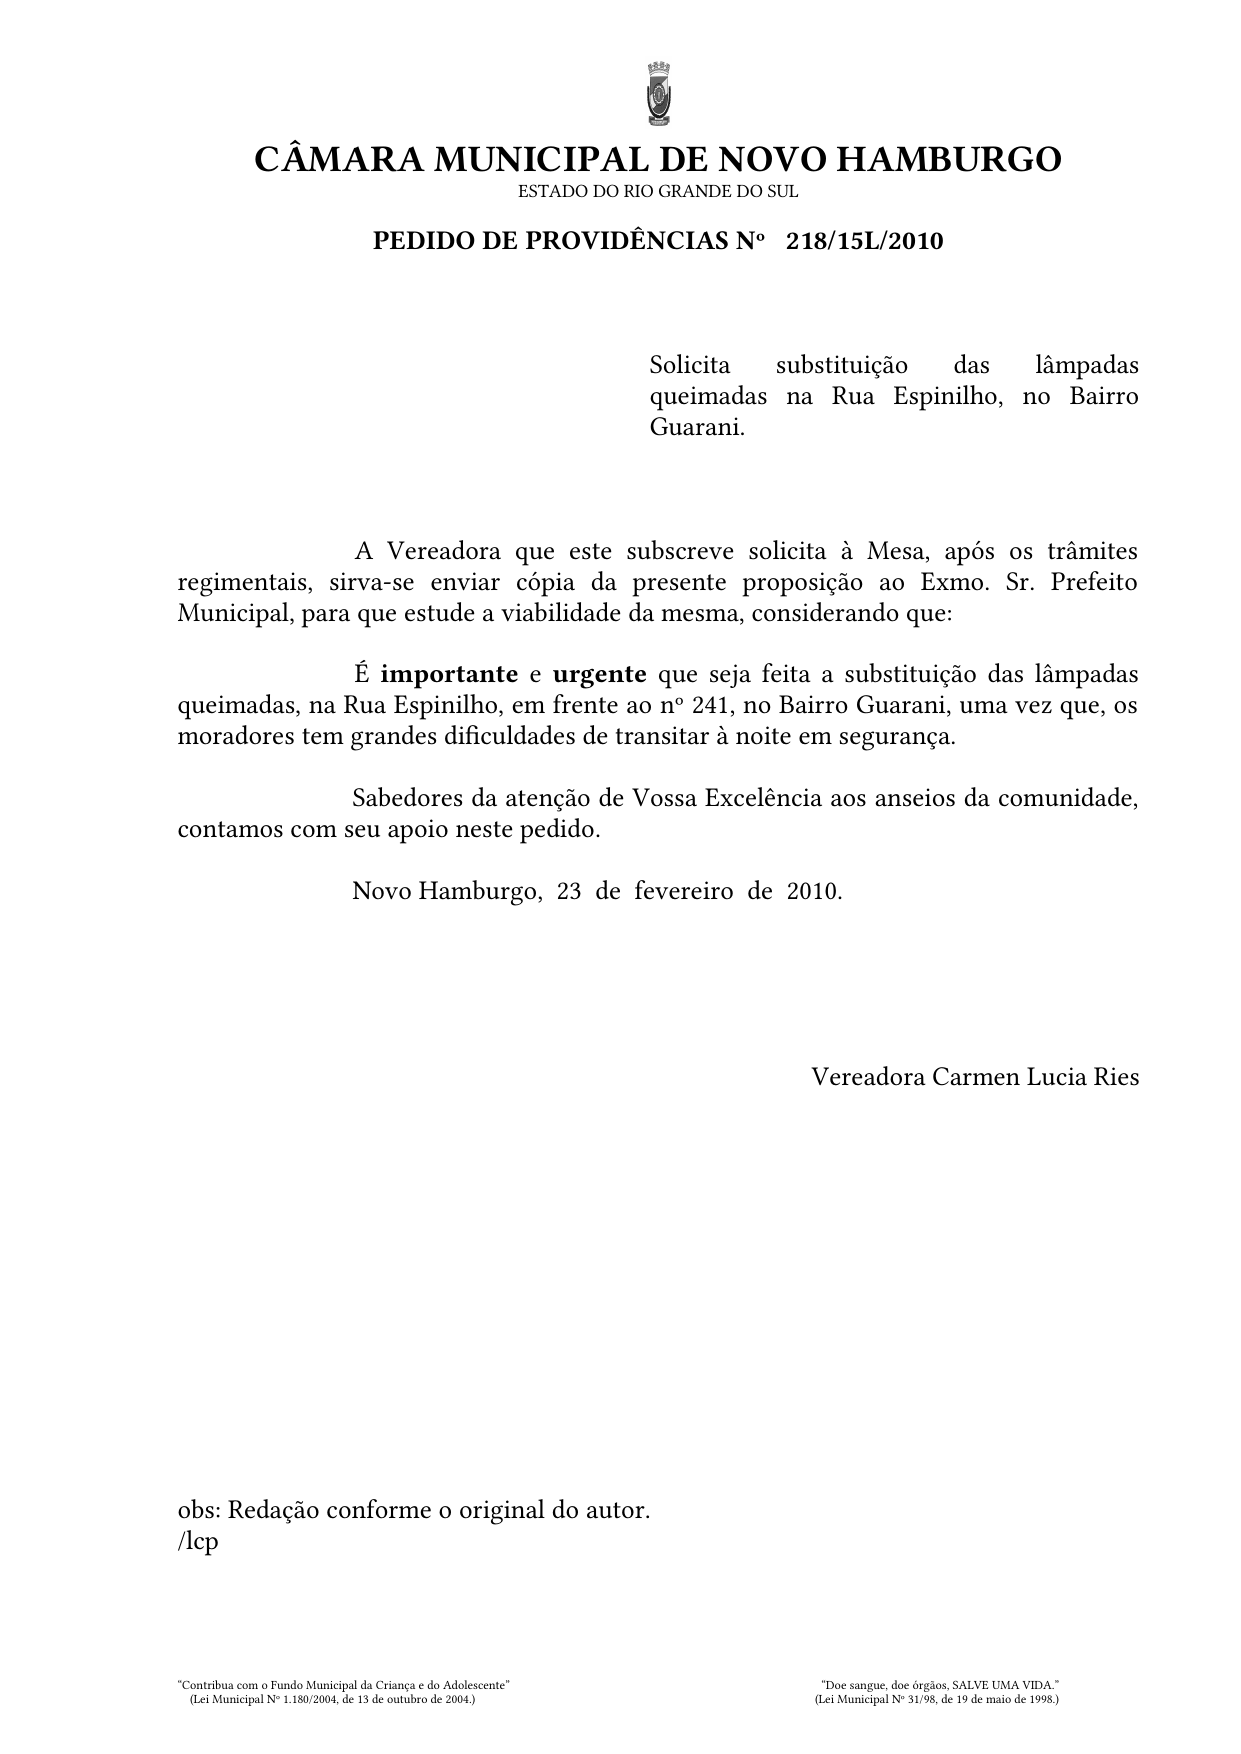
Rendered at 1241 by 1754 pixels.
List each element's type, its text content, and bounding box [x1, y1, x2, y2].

text Sabedores da atenção de Vossa Excelência aos anseios da comunidade, contamos com seu apoio neste pedido. [177, 782, 1140, 844]
text Vereadora Carmen Lucia Ries [177, 1061, 1140, 1092]
text /lcp [177, 1525, 1140, 1556]
text A Vereadora que este subscreve solicita à Mesa, após os trâmites regimentais, sirva-se enviar cópia da presente proposição ao Exmo. Sr. Prefeito Municipal, para que estude a viabilidade da mesma, considerando que: [177, 535, 1140, 628]
text PEDIDO DE PROVIDÊNCIAS Nº 218/15L/2010 [177, 226, 1140, 256]
text É importante e urgente que seja feita a substituição das lâmpadas queimadas, na Rua Espinilho, em frente ao nº 241, no Bairro Guarani, uma vez que, os moradores tem grandes dificuldades de transitar à noite em segurança. [177, 659, 1140, 751]
text Solicita substituição das lâmpadas queimadas na Rua Espinilho, no Bairro Guarani. [649, 349, 1140, 442]
text obs: Redação conforme o original do autor. [177, 1494, 1140, 1525]
text Novo Hamburgo, 23 de fevereiro de 2010. [177, 875, 1140, 906]
